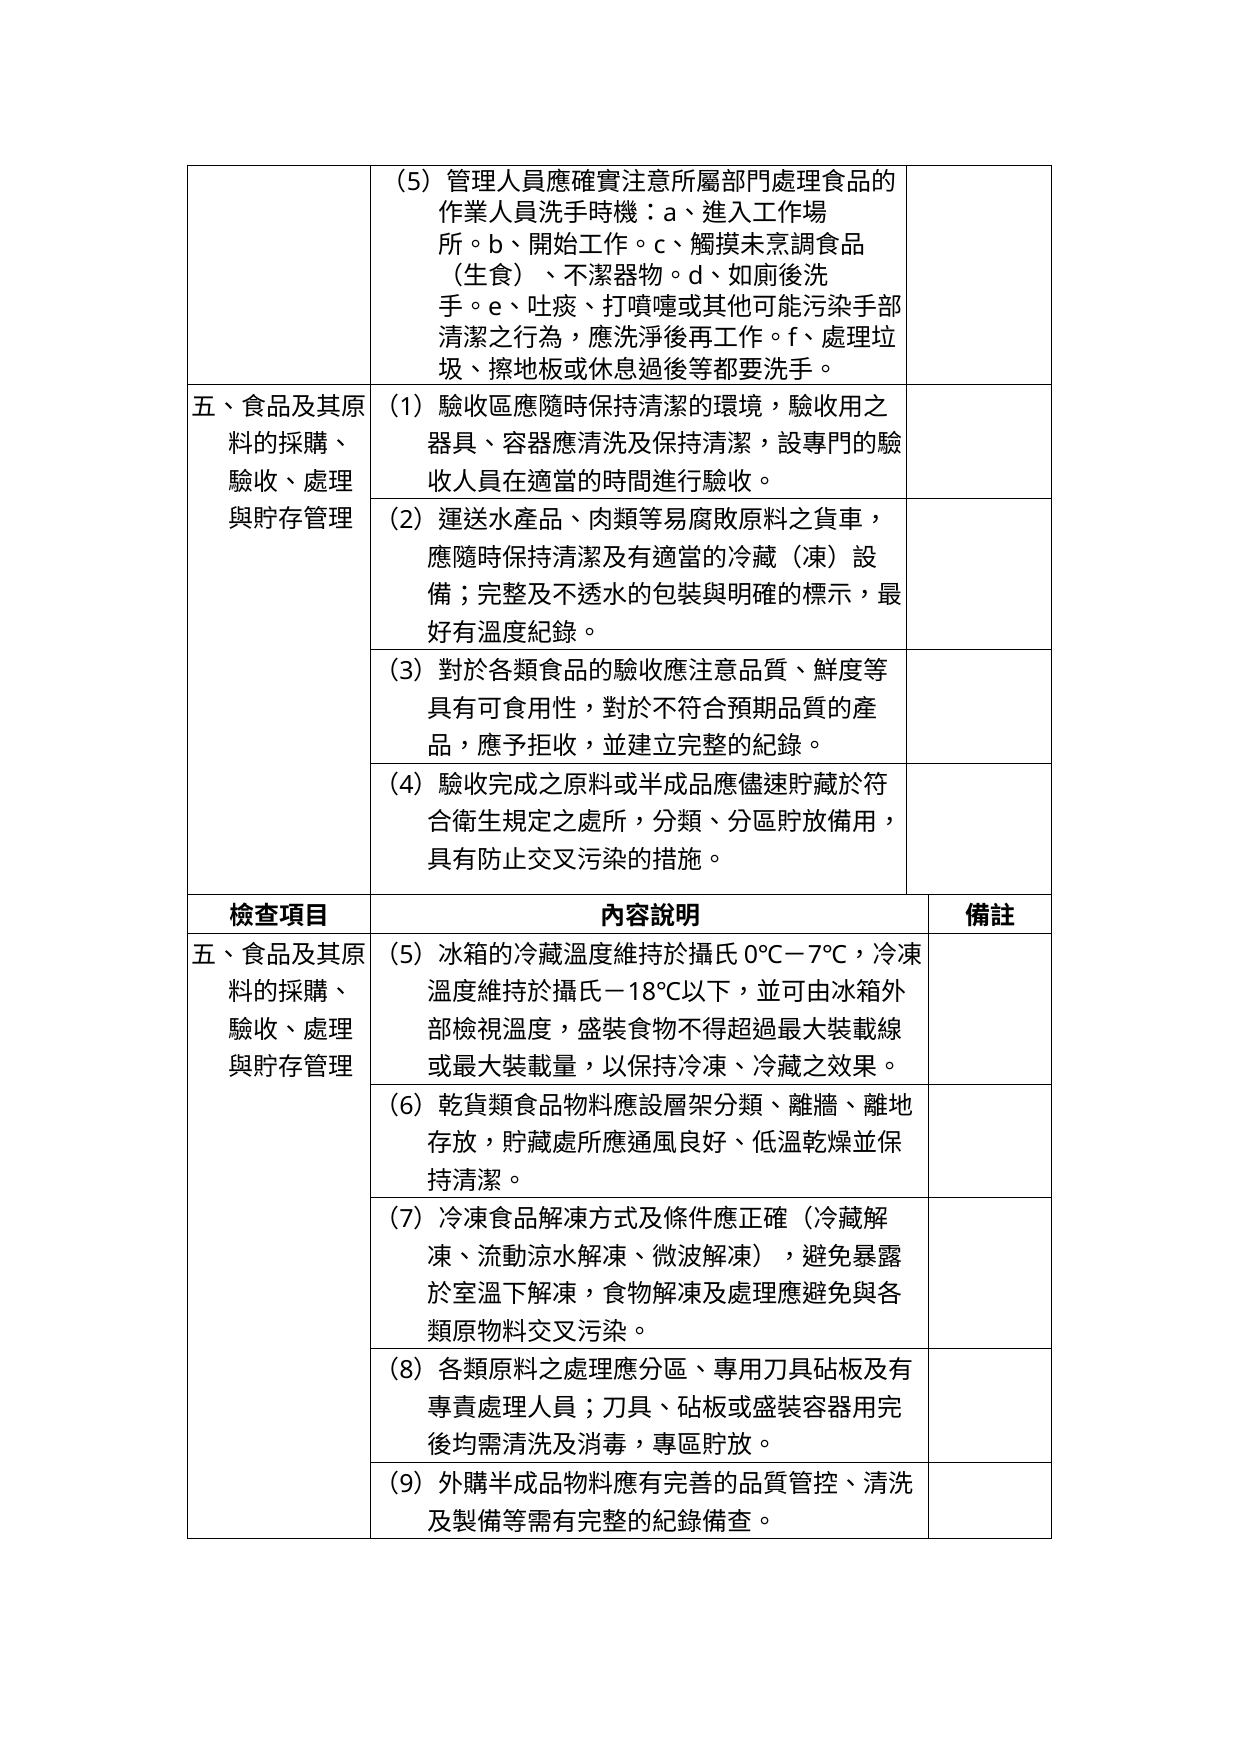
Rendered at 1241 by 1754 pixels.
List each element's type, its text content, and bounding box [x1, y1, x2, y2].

table_cell [929, 1463, 1051, 1538]
table_cell （5）管理人員應確實注意所屬部門處理食品的作業人員洗手時機：a、進入工作場所。b、開始工作。c、觸摸未烹調食品（生食）、不潔器物。d、如廁後洗手。e、吐痰、打噴嚏或其他可能污染手部清潔之行為，應洗淨後再工作。f、處理垃圾、擦地板或休息過後等都要洗手。 [371, 166, 906, 384]
table_cell [929, 934, 1051, 1084]
table_cell [907, 166, 1051, 384]
table_cell 檢查項目 [188, 895, 370, 933]
table_cell [929, 1198, 1051, 1348]
table_cell （8）各類原料之處理應分區、專用刀具砧板及有專責處理人員；刀具、砧板或盛裝容器用完後均需清洗及消毒，專區貯放。 [371, 1349, 928, 1462]
table_cell [907, 764, 1051, 894]
table_cell （5）冰箱的冷藏溫度維持於攝氏0℃－7℃，冷凍溫度維持於攝氏－18℃以下，並可由冰箱外部檢視溫度，盛裝食物不得超過最大裝載線或最大裝載量，以保持冷凍、冷藏之效果。 [371, 934, 928, 1084]
table_cell [929, 1085, 1051, 1197]
table_cell [929, 1349, 1051, 1462]
table_cell （4）驗收完成之原料或半成品應儘速貯藏於符合衛生規定之處所，分類、分區貯放備用，具有防止交叉污染的措施。 [371, 764, 906, 894]
table_cell （3）對於各類食品的驗收應注意品質、鮮度等具有可食用性，對於不符合預期品質的產品，應予拒收，並建立完整的紀錄。 [371, 650, 906, 762]
table_cell [907, 385, 1051, 498]
table_cell （1）驗收區應隨時保持清潔的環境，驗收用之器具、容器應清洗及保持清潔，設專門的驗收人員在適當的時間進行驗收。 [371, 385, 906, 498]
table_cell （6）乾貨類食品物料應設層架分類、離牆、離地存放，貯藏處所應通風良好、低溫乾燥並保持清潔。 [371, 1085, 928, 1197]
table_cell 五、食品及其原料的採購、驗收、處理與貯存管理 [188, 934, 370, 1538]
table_cell 五、食品及其原料的採購、驗收、處理與貯存管理 [188, 385, 370, 894]
table_cell [188, 166, 370, 384]
table_cell （2）運送水產品、肉類等易腐敗原料之貨車，應隨時保持清潔及有適當的冷藏（凍）設備；完整及不透水的包裝與明確的標示，最好有溫度紀錄。 [371, 499, 906, 649]
table_cell [907, 650, 1051, 762]
table_cell （9）外購半成品物料應有完善的品質管控、清洗及製備等需有完整的紀錄備查。 [371, 1463, 928, 1538]
table_cell 備註 [929, 895, 1051, 933]
table_cell （7）冷凍食品解凍方式及條件應正確（冷藏解凍、流動涼水解凍、微波解凍），避免暴露於室溫下解凍，食物解凍及處理應避免與各類原物料交叉污染。 [371, 1198, 928, 1348]
table_cell 內容說明 [371, 895, 928, 933]
table_cell [907, 499, 1051, 649]
